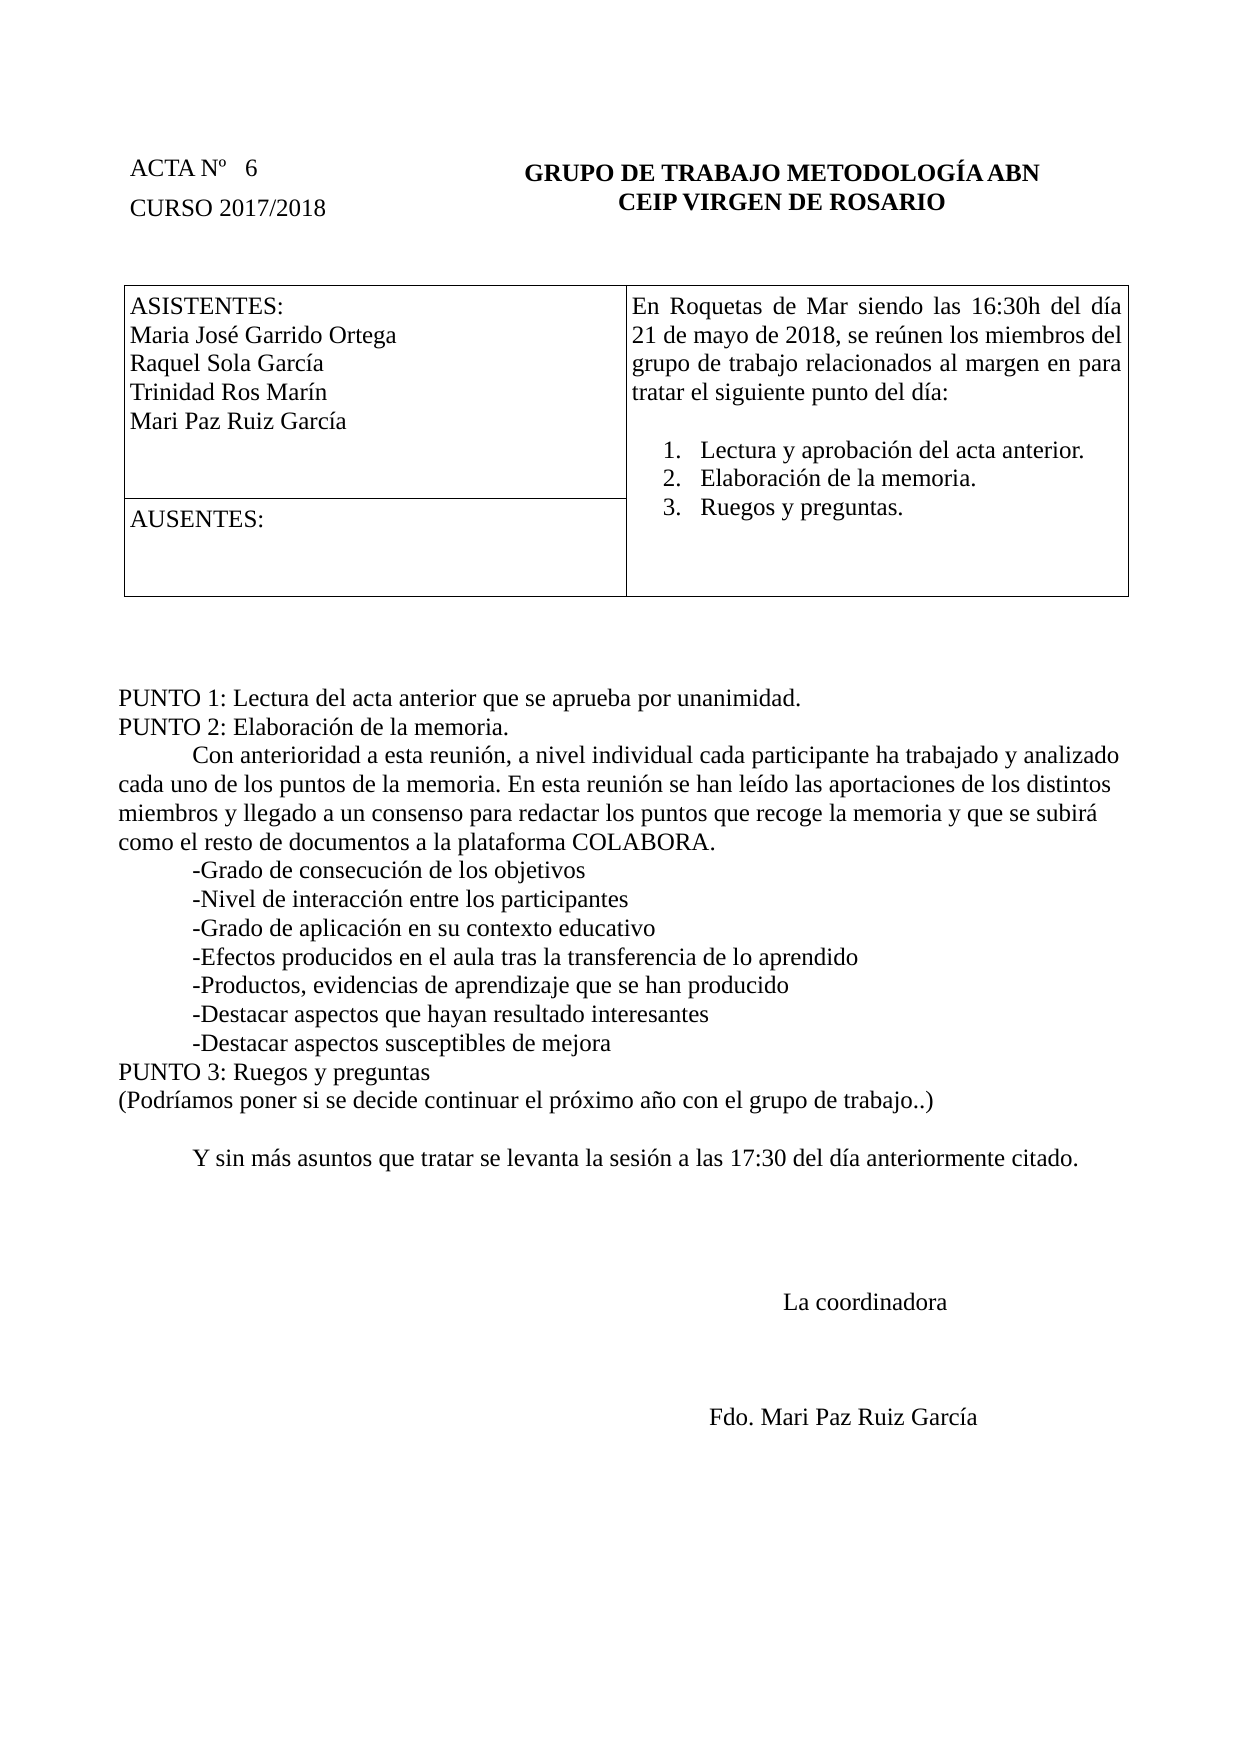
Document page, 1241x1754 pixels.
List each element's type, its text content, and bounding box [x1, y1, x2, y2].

text (Podríamos poner si se decide continuar el próximo año con el grupo de trabajo..) [118, 1086, 1122, 1114]
text -Productos, evidencias de aprendizaje que se han producido [118, 971, 1122, 999]
text -Efectos producidos en el aula tras la transferencia de lo aprendido [118, 942, 1122, 971]
text PUNTO 1: Lectura del acta anterior que se aprueba por unanimidad. [118, 683, 1122, 712]
text Y sin más asuntos que tratar se levanta la sesión a las 17:30 del día anteriormente citado. [118, 1143, 1122, 1172]
text -Grado de consecución de los objetivos [118, 856, 1122, 884]
text La coordinadora [118, 1287, 1122, 1316]
text PUNTO 2: Elaboración de la memoria. [118, 712, 1122, 741]
text -Grado de aplicación en su contexto educativo [118, 913, 1122, 942]
table_cell AUSENTES: [125, 499, 626, 596]
text -Nivel de interacción entre los participantes [118, 884, 1122, 913]
text -Destacar aspectos susceptibles de mejora [118, 1028, 1122, 1057]
table_header ACTA Nº 6 [124, 147, 437, 187]
table_header En Roquetas de Mar siendo las 16:30h del día 21 de mayo de 2018, se reúnen los miembros del grupo de trabajo relacionados al margen en para tratar el siguiente punto del día: Lectura y aprobación del acta anterior. Elaboración de la memoria. Ruegos y preguntas. [627, 286, 1128, 596]
text Fdo. Mari Paz Ruiz García [118, 1402, 1122, 1431]
text -Destacar aspectos que hayan resultado interesantes [118, 999, 1122, 1028]
text PUNTO 3: Ruegos y preguntas [118, 1057, 1122, 1086]
table_header GRUPO DE TRABAJO METODOLOGÍA ABN CEIP VIRGEN DE ROSARIO [437, 147, 1127, 227]
table_header ASISTENTES: Maria José Garrido Ortega Raquel Sola García Trinidad Ros Marín Mari Paz Ruiz García [125, 286, 626, 498]
text Con anterioridad a esta reunión, a nivel individual cada participante ha trabajado y analizado cada uno de los puntos de la memoria. En esta reunión se han leído las aportaciones de los distintos miembros y llegado a un consenso para redactar los puntos que recoge la memoria y que se subirá como el resto de documentos a la plataforma COLABORA. [118, 741, 1122, 856]
table_cell CURSO 2017/2018 [124, 187, 437, 227]
